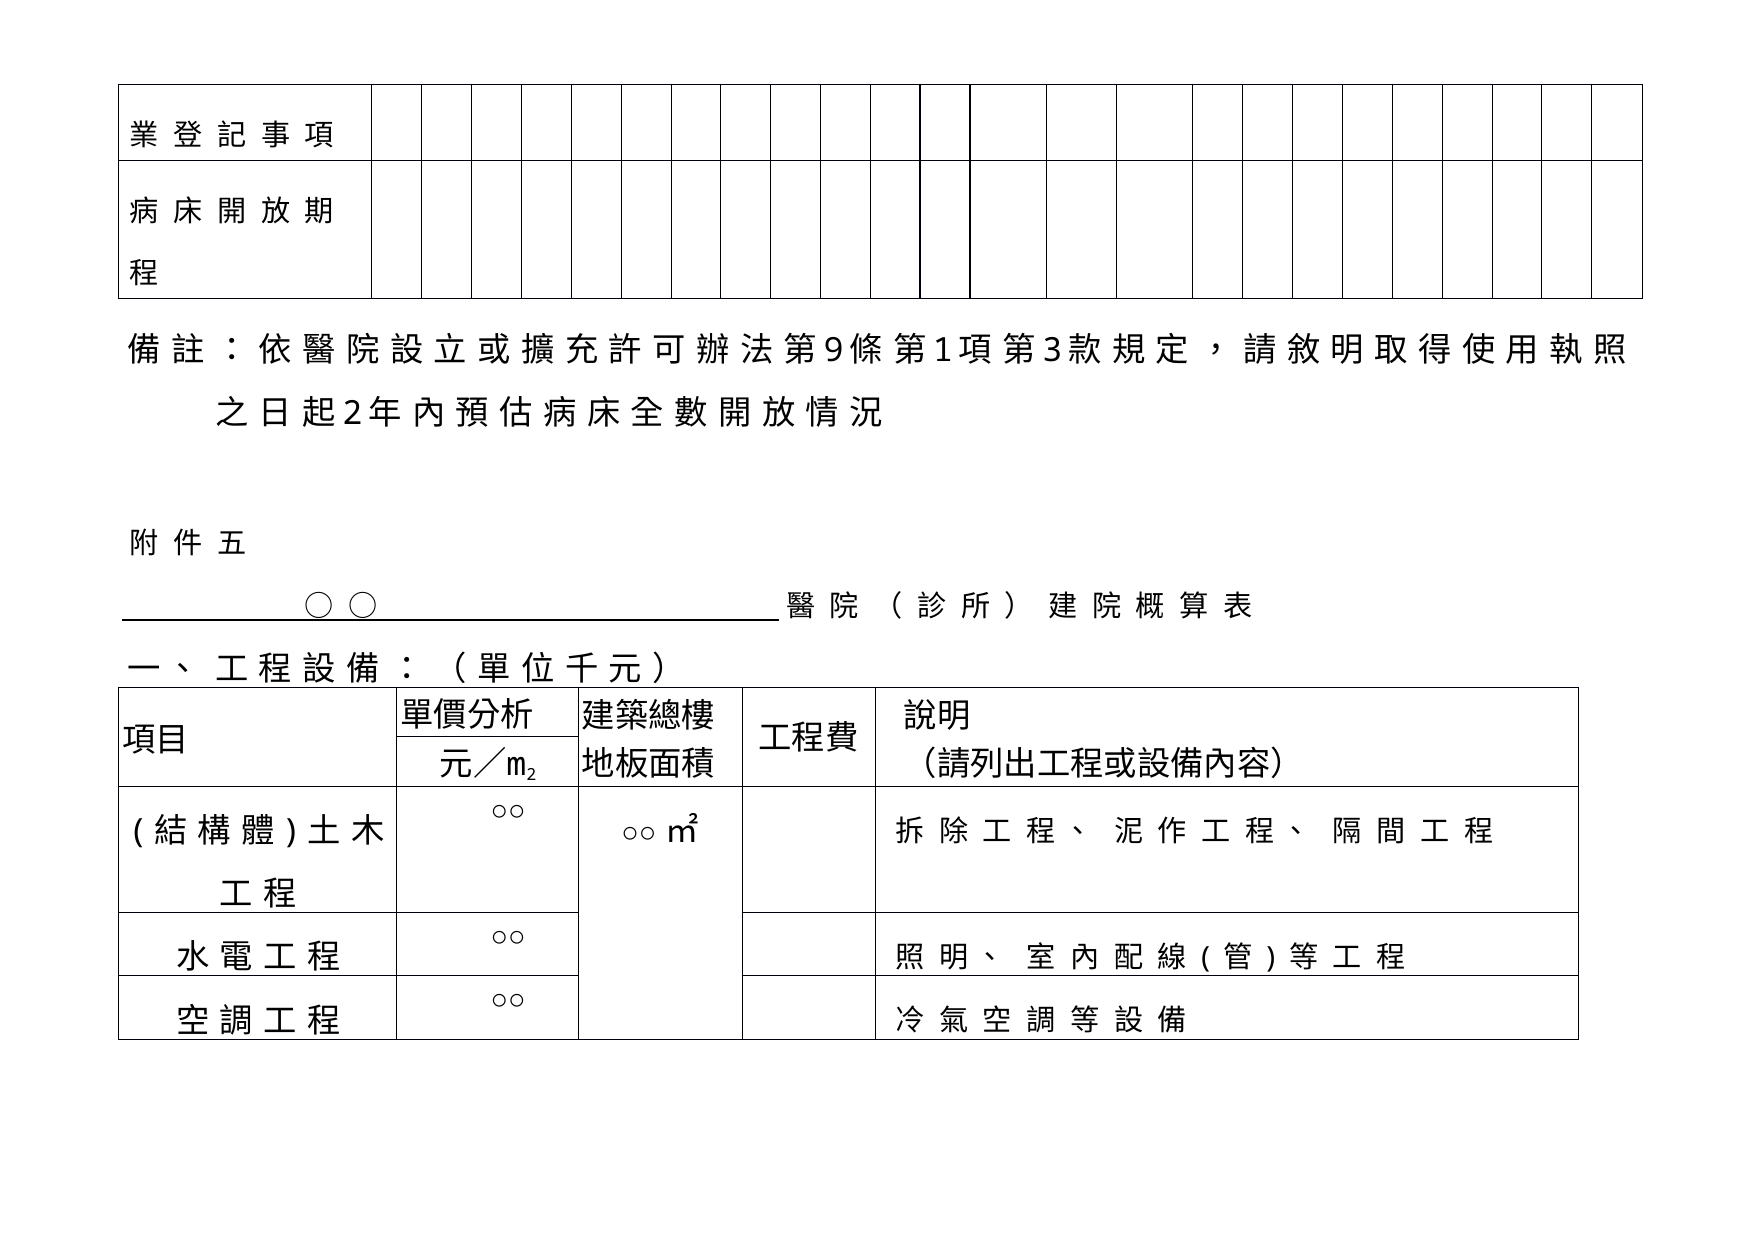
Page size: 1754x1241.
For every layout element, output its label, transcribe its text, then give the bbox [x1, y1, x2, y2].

table_header 單價分析 [397, 688, 578, 736]
table_cell [1047, 85, 1116, 160]
table_cell [1443, 85, 1492, 160]
table_cell 水電工程 [119, 913, 396, 975]
table_cell [1193, 161, 1242, 298]
table_cell [572, 161, 621, 298]
table_cell ○○ [397, 976, 578, 1039]
table_cell 冷氣空調等設備 [876, 976, 1578, 1039]
table_cell [871, 161, 919, 298]
table_cell [921, 161, 969, 298]
table_cell 病床開放期程 [119, 161, 371, 298]
table_cell [1117, 161, 1192, 298]
table_cell [1193, 85, 1242, 160]
table_cell [522, 161, 571, 298]
table_cell [1493, 85, 1541, 160]
table_cell [971, 161, 1046, 298]
table_cell [622, 85, 671, 160]
table_cell 業登記事項 [119, 85, 371, 160]
table_cell [971, 85, 1046, 160]
table_cell [572, 85, 621, 160]
table_cell 元／m2 [397, 737, 578, 786]
table_cell [472, 161, 521, 298]
table_header 說明 （請列出工程或設備內容） [876, 688, 1578, 786]
table_header 工程費 [743, 688, 875, 786]
table_cell ○○ [397, 913, 578, 975]
table_cell [1117, 85, 1192, 160]
table_cell [422, 85, 471, 160]
table_cell [1293, 161, 1342, 298]
table_cell 空調工程 [119, 976, 396, 1039]
table_cell 拆除工程、泥作工程、隔間工程 [876, 787, 1578, 912]
table_cell (結構體)土木工程 [119, 787, 396, 912]
text 一、工程設備：（單位千元） [122, 624, 1632, 687]
table_cell [1293, 85, 1342, 160]
table_cell [372, 161, 421, 298]
text 備註：依醫院設立或擴充許可辦法第9條第1項第3款規定，請敘明取得使用執照之日起2年內預估病床全數開放情況 [122, 306, 1632, 431]
table_cell [921, 85, 969, 160]
table_cell [871, 85, 919, 160]
table_header 項目 [119, 688, 396, 786]
table_cell [1592, 85, 1642, 160]
text ○○ 醫院（診所）建院概算表 [122, 562, 1632, 624]
table_cell [743, 976, 875, 1039]
table_cell [522, 85, 571, 160]
table_header 建築總樓 地板面積 [579, 688, 742, 786]
table_cell [372, 85, 421, 160]
table_cell [672, 85, 720, 160]
table_cell [771, 161, 820, 298]
table_cell [771, 85, 820, 160]
table_cell [472, 85, 521, 160]
table_cell [1343, 161, 1392, 298]
table_cell 照明、室內配線(管)等工程 [876, 913, 1578, 975]
table_cell ○○㎡ [579, 787, 742, 1039]
table_cell ○○ [397, 787, 578, 912]
text 附件五 [122, 499, 1632, 562]
table_cell [821, 85, 870, 160]
table_cell [1243, 161, 1292, 298]
table_cell [721, 161, 770, 298]
table_cell [1393, 161, 1442, 298]
table_cell [743, 913, 875, 975]
table_cell [1393, 85, 1442, 160]
table_cell [672, 161, 720, 298]
table_cell [1443, 161, 1492, 298]
table_cell [743, 787, 875, 912]
table_cell [1243, 85, 1292, 160]
table_cell [622, 161, 671, 298]
table_cell [821, 161, 870, 298]
table_cell [422, 161, 471, 298]
table_cell [1047, 161, 1116, 298]
table_cell [1542, 85, 1591, 160]
table_cell [1592, 161, 1642, 298]
table_cell [721, 85, 770, 160]
table_cell [1542, 161, 1591, 298]
table_cell [1493, 161, 1541, 298]
table_cell [1343, 85, 1392, 160]
